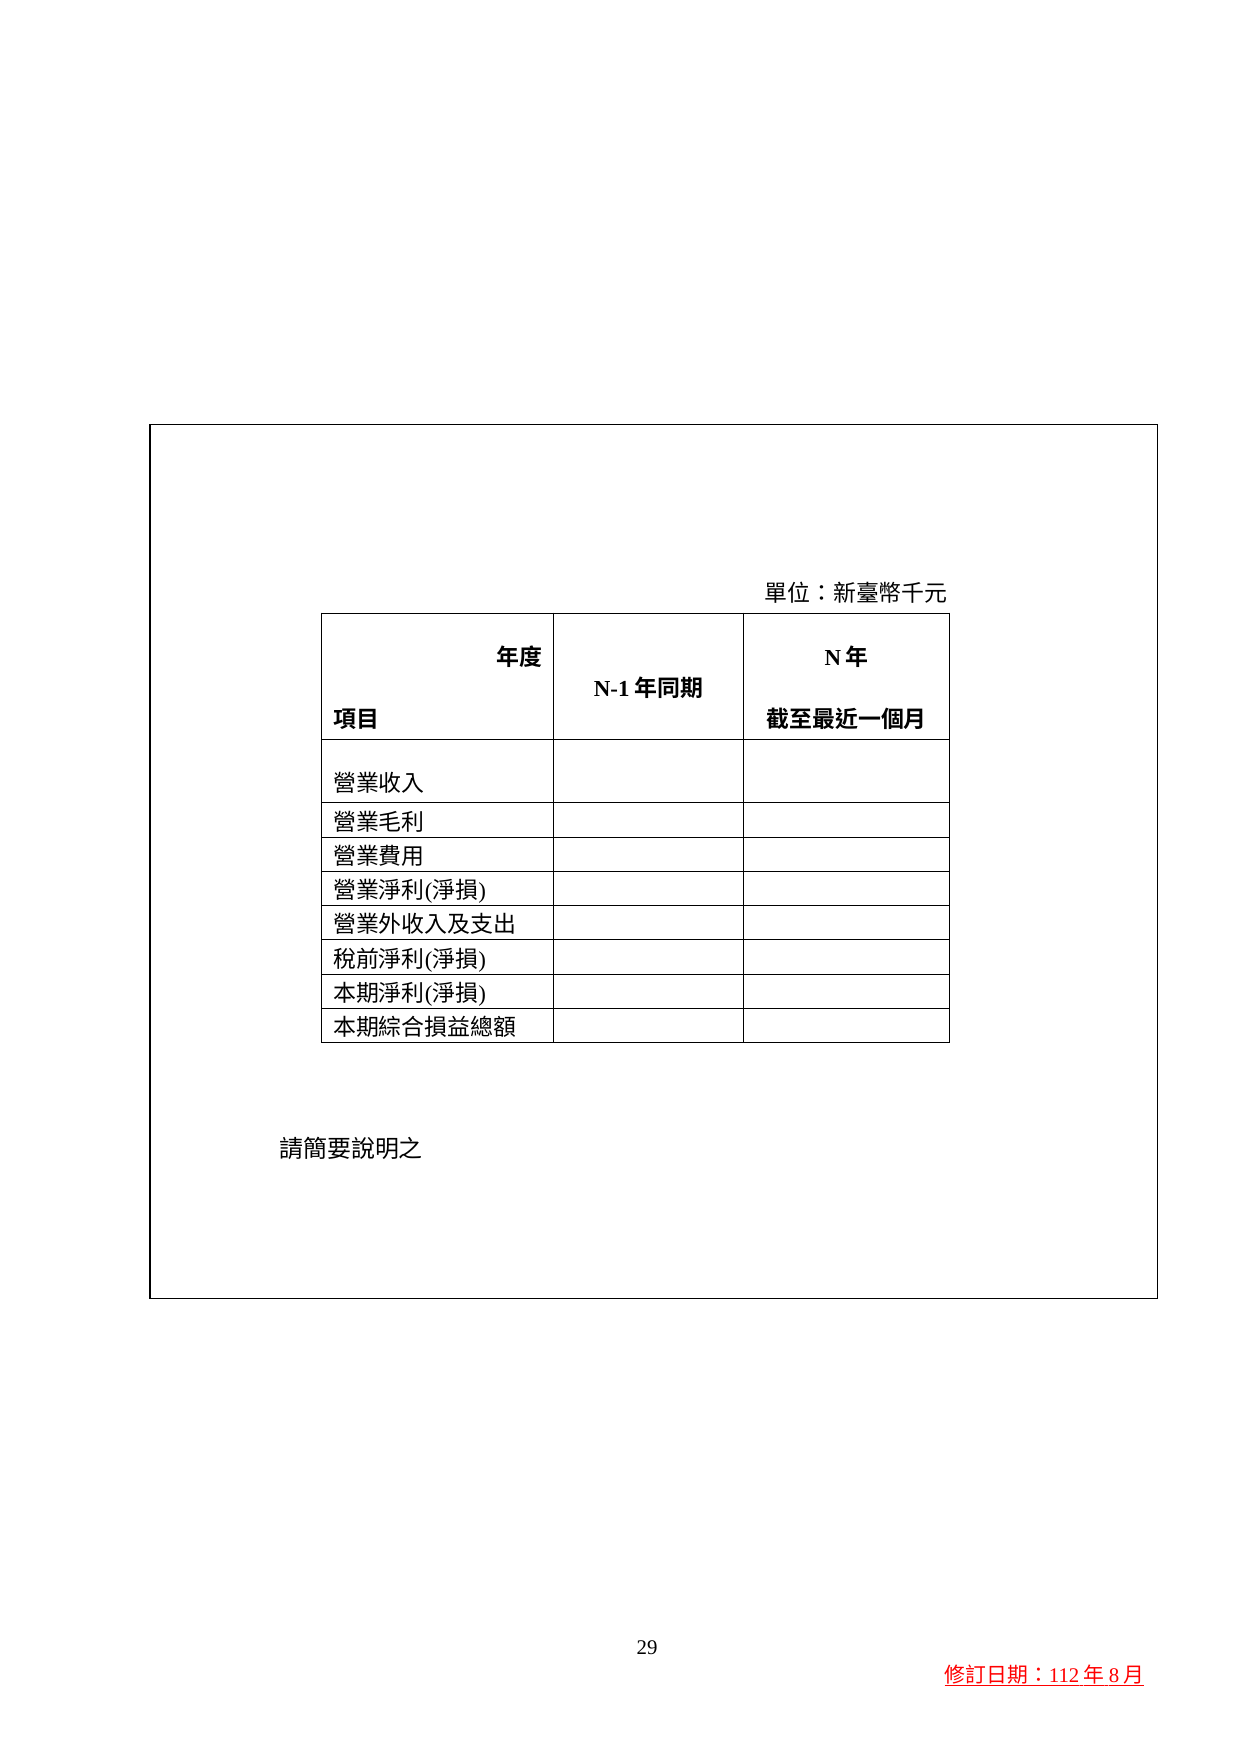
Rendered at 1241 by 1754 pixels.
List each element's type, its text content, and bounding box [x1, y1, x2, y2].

table_cell [554, 940, 743, 974]
table_cell 單位：新臺幣千元 請簡要說明之 [151, 425, 1157, 1298]
table_cell 營業費用 [322, 838, 553, 871]
table_cell [554, 803, 743, 837]
table_cell [744, 838, 949, 871]
table_cell 營業外收入及支出 [322, 906, 553, 939]
table_cell [554, 1009, 743, 1042]
table_cell [744, 975, 949, 1008]
table_cell [744, 906, 949, 939]
table_cell 稅前淨利(淨損) [322, 940, 553, 974]
table_cell [554, 872, 743, 905]
table_cell [554, 838, 743, 871]
table_cell 本期淨利(淨損) [322, 975, 553, 1008]
table_cell [554, 740, 743, 802]
table_cell [744, 872, 949, 905]
table_header N年 截至最近一個月 [744, 614, 949, 739]
table_cell 營業淨利(淨損) [322, 872, 553, 905]
table_cell [554, 906, 743, 939]
table_cell [744, 740, 949, 802]
table_cell 本期綜合損益總額 [322, 1009, 553, 1042]
table_cell 營業毛利 [322, 803, 553, 837]
table_cell 營業收入 [322, 740, 553, 802]
table_header 年度 項目 [322, 614, 553, 739]
table_cell [744, 1009, 949, 1042]
table_cell [744, 940, 949, 974]
table_header N-1年同期 [554, 614, 743, 739]
table_cell [554, 975, 743, 1008]
table_cell [744, 803, 949, 837]
